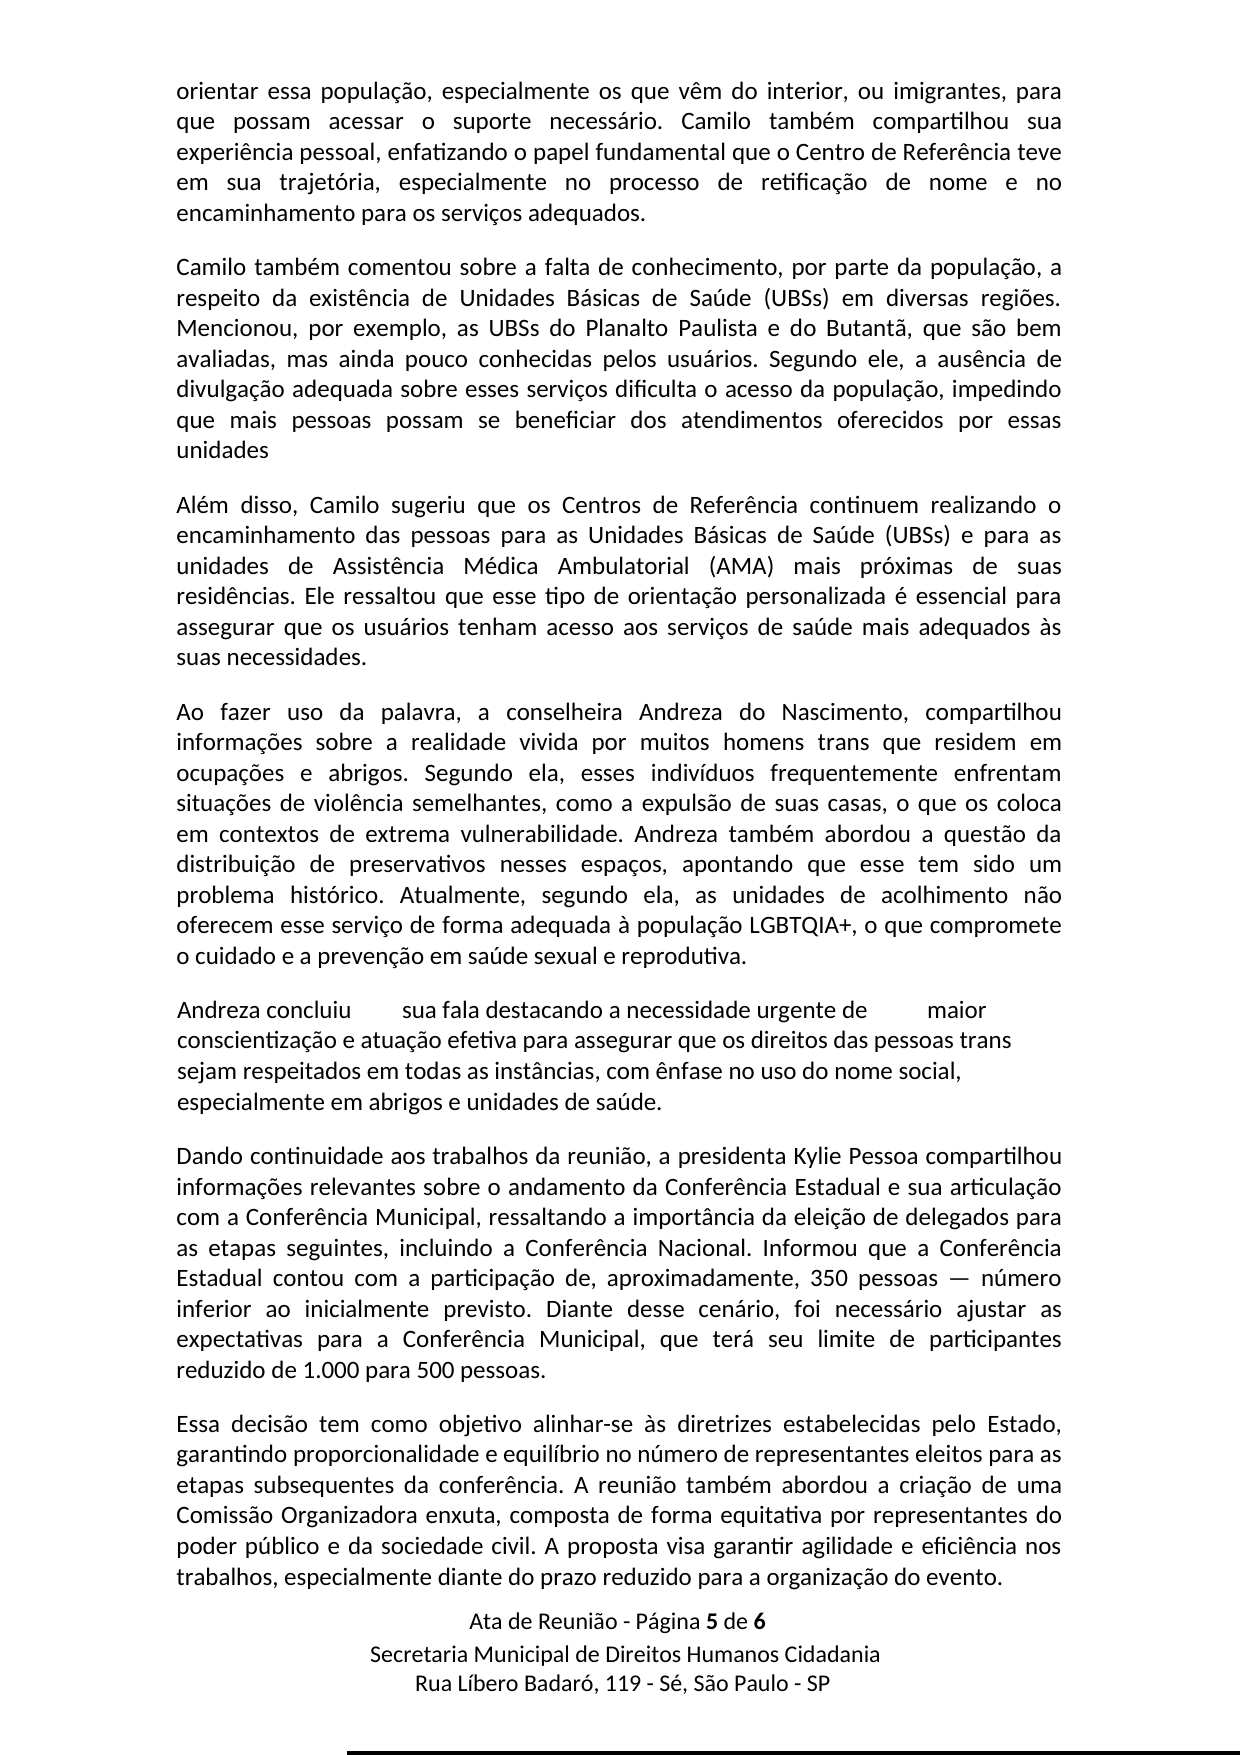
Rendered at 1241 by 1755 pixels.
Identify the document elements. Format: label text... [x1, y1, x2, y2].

text Ao fazer uso da palavra, a conselheira Andreza do Nascimento, compartilhou informações sobre a realidade vivida por muitos homens trans que residem em ocupações e abrigos. Segundo ela, esses indivíduos frequentemente enfrentam situações de violência semelhantes, como a expulsão de suas casas, o que os coloca em contextos de extrema vulnerabilidade. Andreza também abordou a questão da distribuição de preservativos nesses espaços, apontando que esse tem sido um problema histórico. Atualmente, segundo ela, as unidades de acolhimento não oferecem esse serviço de forma adequada à população LGBTQIA+, o que compromete o cuidado e a prevenção em saúde sexual e reprodutiva. [176, 696, 1063, 970]
text orientar essa população, especialmente os que vêm do interior, ou imigrantes, para que possam acessar o suporte necessário. Camilo também compartilhou sua experiência pessoal, enfatizando o papel fundamental que o Centro de Referência teve em sua trajetória, especialmente no processo de retificação de nome e no encaminhamento para os serviços adequados. [176, 75, 1063, 228]
text Além disso, Camilo sugeriu que os Centros de Referência continuem realizando o encaminhamento das pessoas para as Unidades Básicas de Saúde (UBSs) e para as unidades de Assistência Médica Ambulatorial (AMA) mais próximas de suas residências. Ele ressaltou que esse tipo de orientação personalizada é essencial para assegurar que os usuários tenham acesso aos serviços de saúde mais adequados às suas necessidades. [176, 489, 1063, 672]
text Camilo também comentou sobre a falta de conhecimento, por parte da população, a respeito da existência de Unidades Básicas de Saúde (UBSs) em diversas regiões. Mencionou, por exemplo, as UBSs do Planalto Paulista e do Butantã, que são bem avaliadas, mas ainda pouco conhecidas pelos usuários. Segundo ele, a ausência de divulgação adequada sobre esses serviços dificulta o acesso da população, impedindo que mais pessoas possam se beneficiar dos atendimentos oferecidos por essas unidades [176, 251, 1063, 465]
text Andreza concluiu sua fala destacando a necessidade urgente de maior conscientização e atuação efetiva para assegurar que os direitos das pessoas trans sejam respeitados em todas as instâncias, com ênfase no uso do nome social, especialmente em abrigos e unidades de saúde. [177, 994, 1069, 1116]
text Essa decisão tem como objetivo alinhar-se às diretrizes estabelecidas pelo Estado, garantindo proporcionalidade e equilíbrio no número de representantes eleitos para as etapas subsequentes da conferência. A reunião também abordou a criação de uma Comissão Organizadora enxuta, composta de forma equitativa por representantes do poder público e da sociedade civil. A proposta visa garantir agilidade e eficiência nos trabalhos, especialmente diante do prazo reduzido para a organização do evento. [176, 1408, 1063, 1591]
text Dando continuidade aos trabalhos da reunião, a presidenta Kylie Pessoa compartilhou informações relevantes sobre o andamento da Conferência Estadual e sua articulação com a Conferência Municipal, ressaltando a importância da eleição de delegados para as etapas seguintes, incluindo a Conferência Nacional. Informou que a Conferência Estadual contou com a participação de, aproximadamente, 350 pessoas — número inferior ao inicialmente previsto. Diante desse cenário, foi necessário ajustar as expectativas para a Conferência Municipal, que terá seu limite de participantes reduzido de 1.000 para 500 pessoas. [176, 1140, 1063, 1384]
